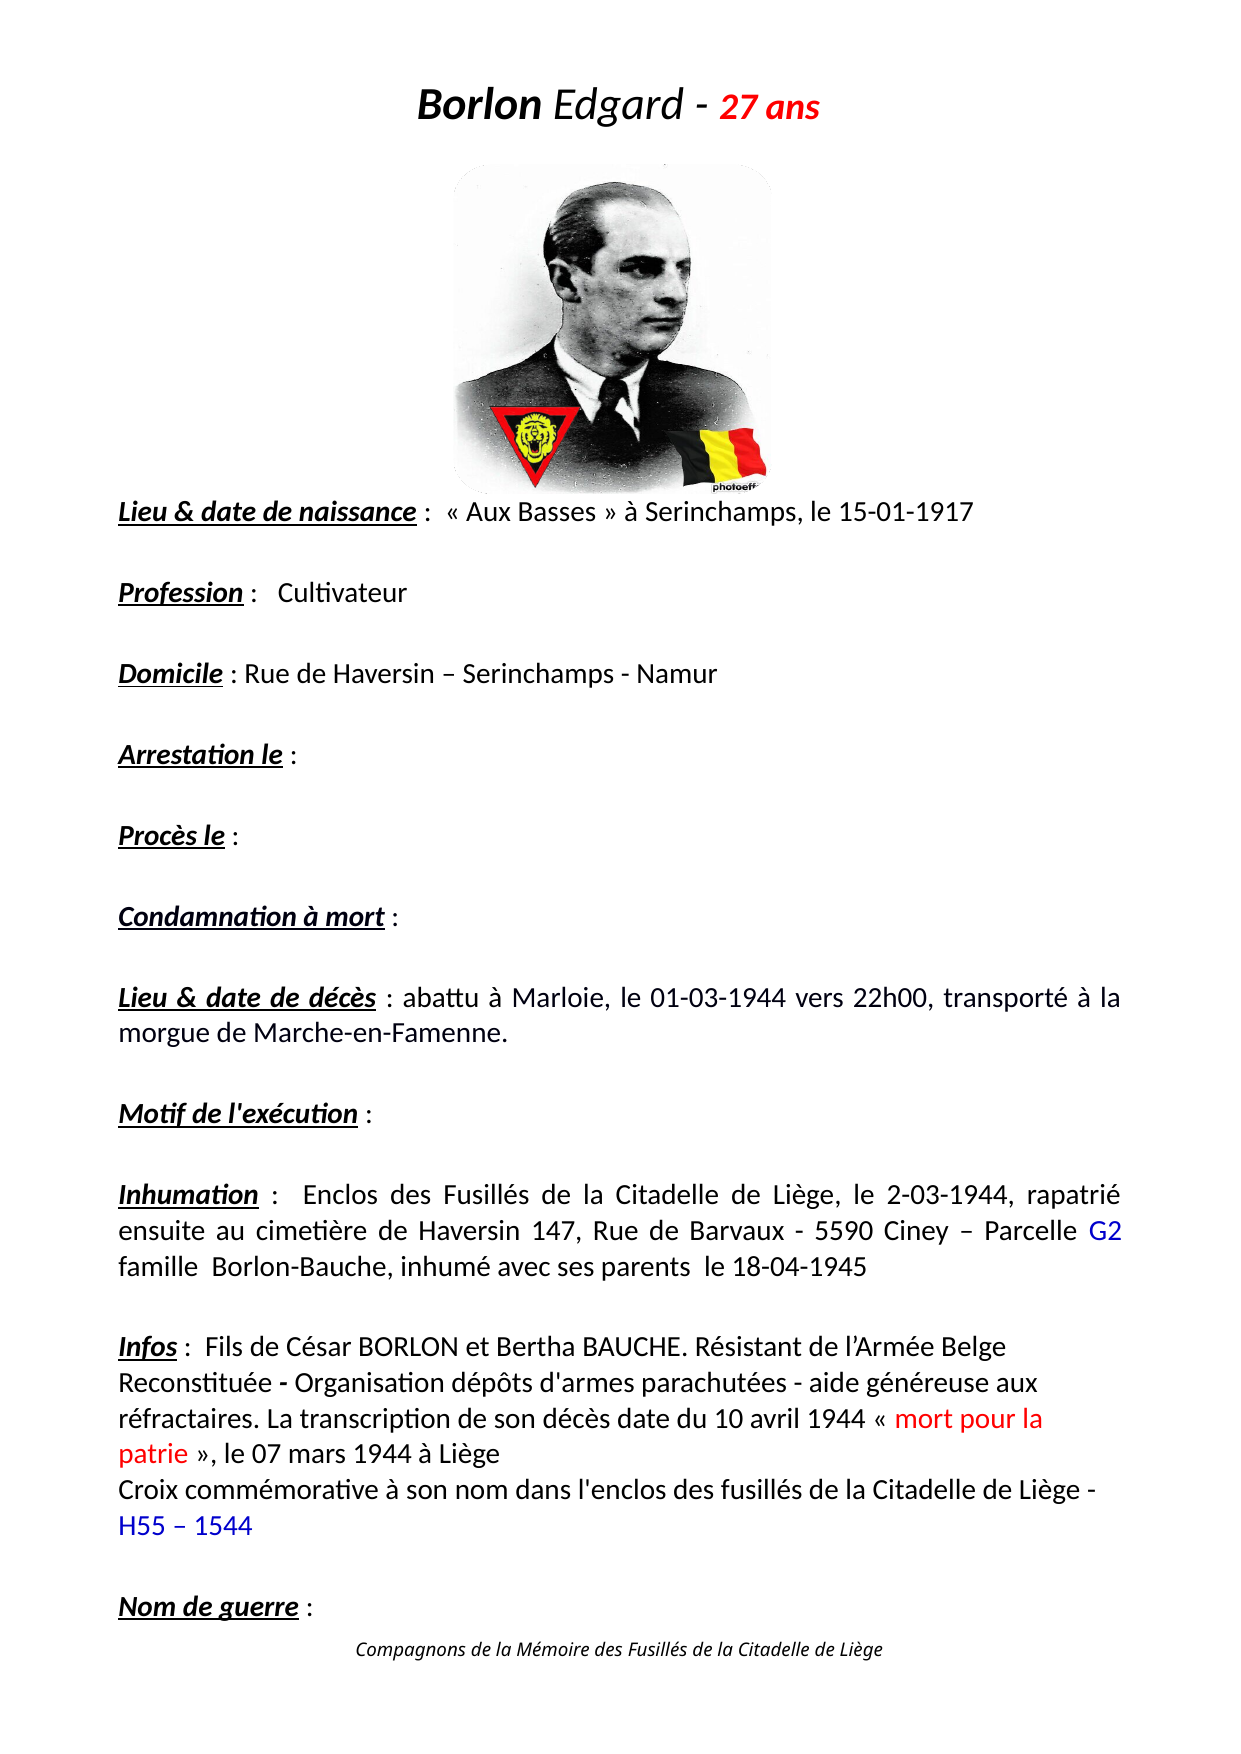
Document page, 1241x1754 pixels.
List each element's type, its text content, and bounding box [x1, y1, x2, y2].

text Borlon Edgard - 27 ans [118, 75, 1122, 131]
text Condamnation à mort : [118, 898, 1122, 933]
text Procès le : [118, 817, 1122, 853]
text Lieu & date de décès : abattu à Marloie, le 01-03-1944 vers 22h00, transporté à la morgue de Marche-en-Famenne. [118, 979, 1122, 1050]
text Inhumation : Enclos des Fusillés de la Citadelle de Liège, le 2-03-1944, rapatrié ensuite au cimetière de Haversin 147, Rue de Barvaux - 5590 Ciney – Parcelle G2 famille Borlon-Bauche, inhumé avec ses parents le 18-04-1945 [118, 1176, 1122, 1283]
text Infos : Fils de César BORLON et Bertha BAUCHE. Résistant de l’Armée Belge Reconstituée - Organisation dépôts d'armes parachutées - aide généreuse aux réfractaires. La transcription de son décès date du 10 avril 1944 « mort pour la patrie », le 07 mars 1944 à Liège Croix commémorative à son nom dans l'enclos des fusillés de la Citadelle de Liège - H55 – 1544 [118, 1328, 1122, 1542]
text Domicile : Rue de Haversin – Serinchamps - Namur [118, 655, 1122, 691]
text Lieu & date de naissance : « Aux Basses » à Serinchamps, le 15-01-1917 [118, 160, 1122, 529]
text Arrestation le : [118, 736, 1122, 772]
text Profession : Cultivateur [118, 574, 1122, 610]
text Motif de l'exécution : [118, 1095, 1122, 1131]
text Nom de guerre : [118, 1588, 1122, 1623]
